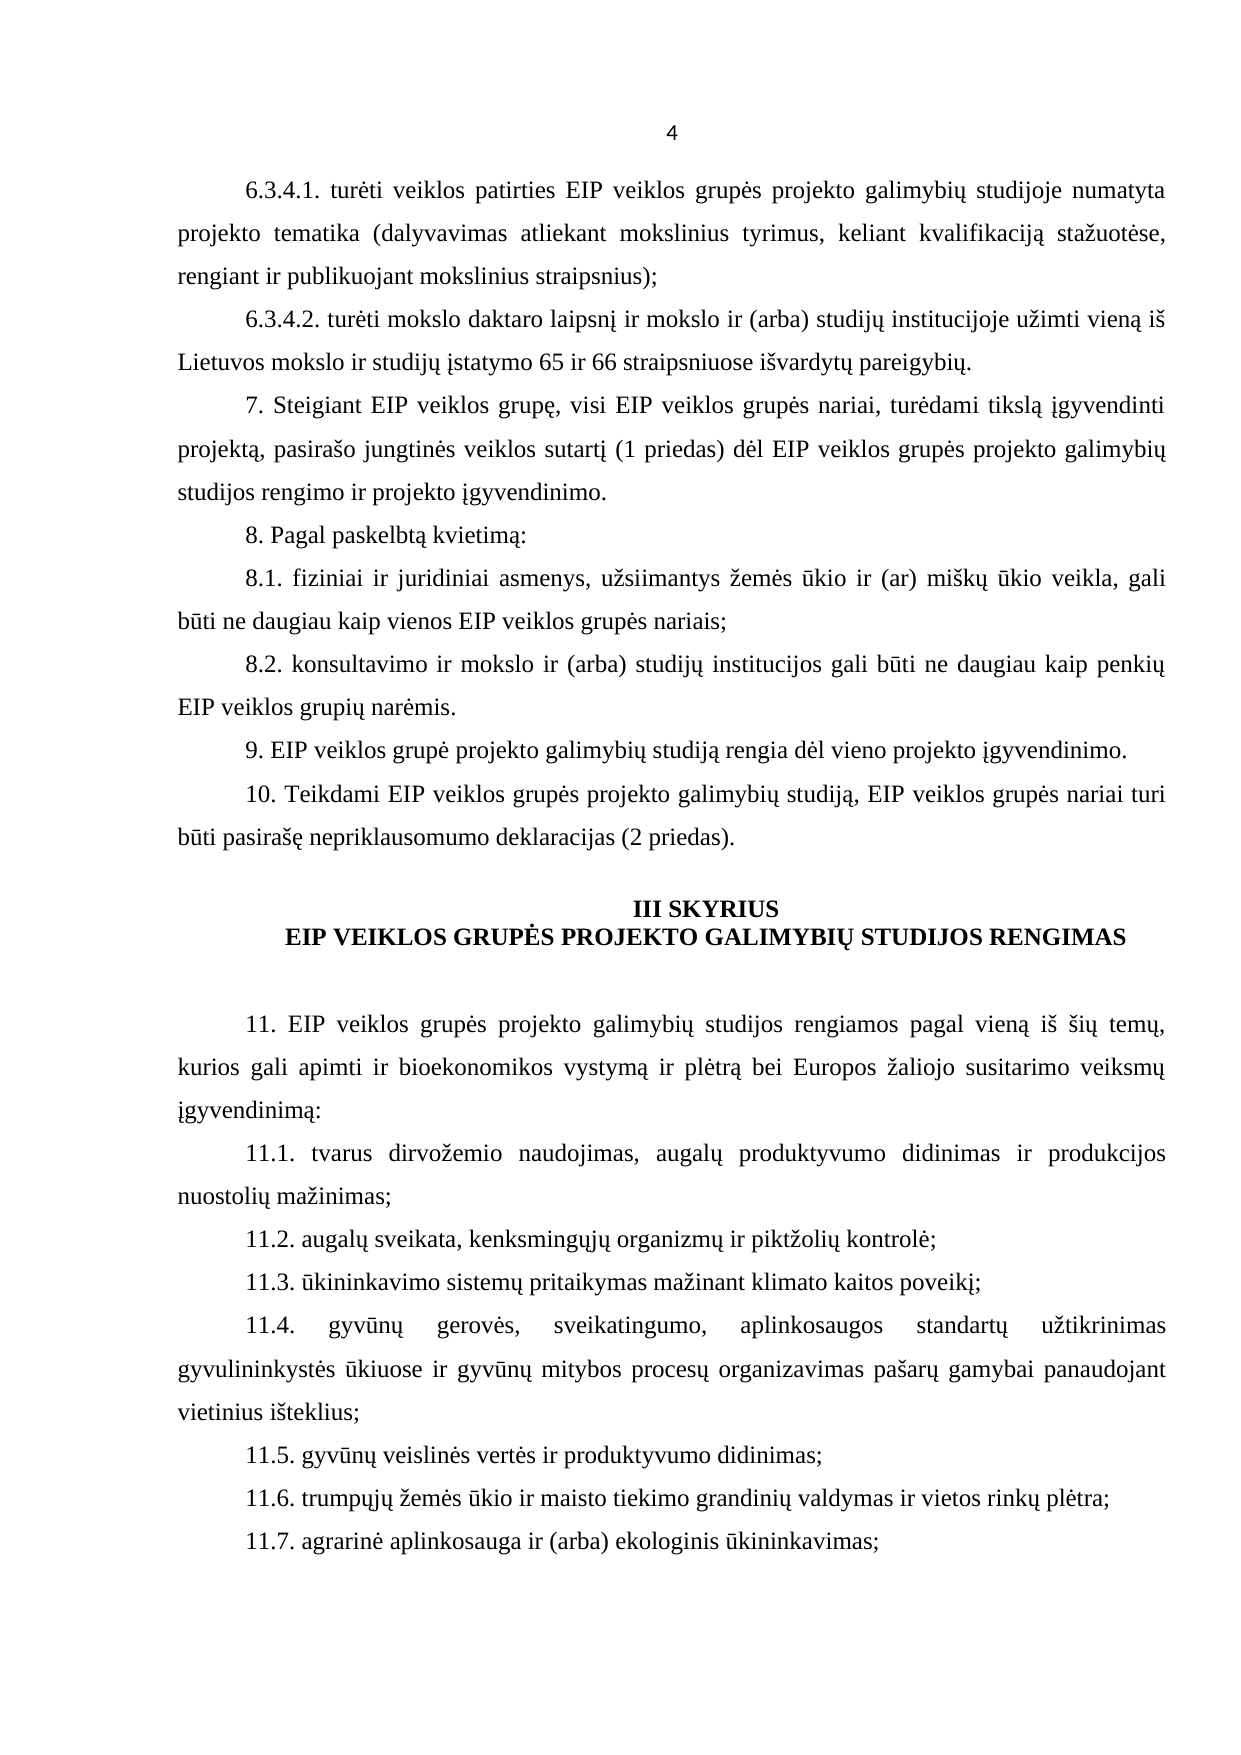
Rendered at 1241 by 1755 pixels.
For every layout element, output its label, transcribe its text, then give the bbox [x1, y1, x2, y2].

text III SKYRIUS [177, 894, 1167, 922]
text 11.1. tvarus dirvožemio naudojimas, augalų produktyvumo didinimas ir produkcijos nuostolių mažinimas; [177, 1138, 1167, 1210]
text 10. Teikdami EIP veiklos grupės projekto galimybių studiją, EIP veiklos grupės nariai turi būti pasirašę nepriklausomumo deklaracijas (2 priedas). [177, 779, 1167, 851]
text 11.3. ūkininkavimo sistemų pritaikymas mažinant klimato kaitos poveikį; [177, 1267, 1167, 1296]
text 8.2. konsultavimo ir mokslo ir (arba) studijų institucijos gali būti ne daugiau kaip penkių EIP veiklos grupių narėmis. [177, 649, 1167, 721]
text 8.1. fiziniai ir juridiniai asmenys, užsiimantys žemės ūkio ir (ar) miškų ūkio veikla, gali būti ne daugiau kaip vienos EIP veiklos grupės nariais; [177, 563, 1167, 635]
text 11.2. augalų sveikata, kenksmingųjų organizmų ir piktžolių kontrolė; [177, 1224, 1167, 1253]
text 6.3.4.1. turėti veiklos patirties EIP veiklos grupės projekto galimybių studijoje numatyta projekto tematika (dalyvavimas atliekant mokslinius tyrimus, keliant kvalifikaciją stažuotėse, rengiant ir publikuojant mokslinius straipsnius); [177, 175, 1167, 290]
text 9. EIP veiklos grupė projekto galimybių studiją rengia dėl vieno projekto įgyvendinimo. [177, 736, 1167, 764]
text 11.7. agrarinė aplinkosauga ir (arba) ekologinis ūkininkavimas; [177, 1526, 1167, 1555]
text 11. EIP veiklos grupės projekto galimybių studijos rengiamos pagal vieną iš šių temų, kurios gali apimti ir bioekonomikos vystymą ir plėtrą bei Europos žaliojo susitarimo veiksmų įgyvendinimą: [177, 1009, 1167, 1124]
text 11.6. trumpųjų žemės ūkio ir maisto tiekimo grandinių valdymas ir vietos rinkų plėtra; [177, 1483, 1167, 1512]
text 11.5. gyvūnų veislinės vertės ir produktyvumo didinimas; [177, 1440, 1167, 1469]
text 8. Pagal paskelbtą kvietimą: [177, 520, 1167, 549]
text 6.3.4.2. turėti mokslo daktaro laipsnį ir mokslo ir (arba) studijų institucijoje užimti vieną iš Lietuvos mokslo ir studijų įstatymo 65 ir 66 straipsniuose išvardytų pareigybių. [177, 304, 1167, 376]
text 11.4. gyvūnų gerovės, sveikatingumo, aplinkosaugos standartų užtikrinimas gyvulininkystės ūkiuose ir gyvūnų mitybos procesų organizavimas pašarų gamybai panaudojant vietinius išteklius; [177, 1311, 1167, 1426]
text 7. Steigiant EIP veiklos grupę, visi EIP veiklos grupės nariai, turėdami tikslą įgyvendinti projektą, pasirašo jungtinės veiklos sutartį (1 priedas) dėl EIP veiklos grupės projekto galimybių studijos rengimo ir projekto įgyvendinimo. [177, 391, 1167, 506]
text EIP VEIKLOS GRUPĖS PROJEKTO GALIMYBIŲ STUDIJOS RENGIMAS [177, 922, 1167, 951]
